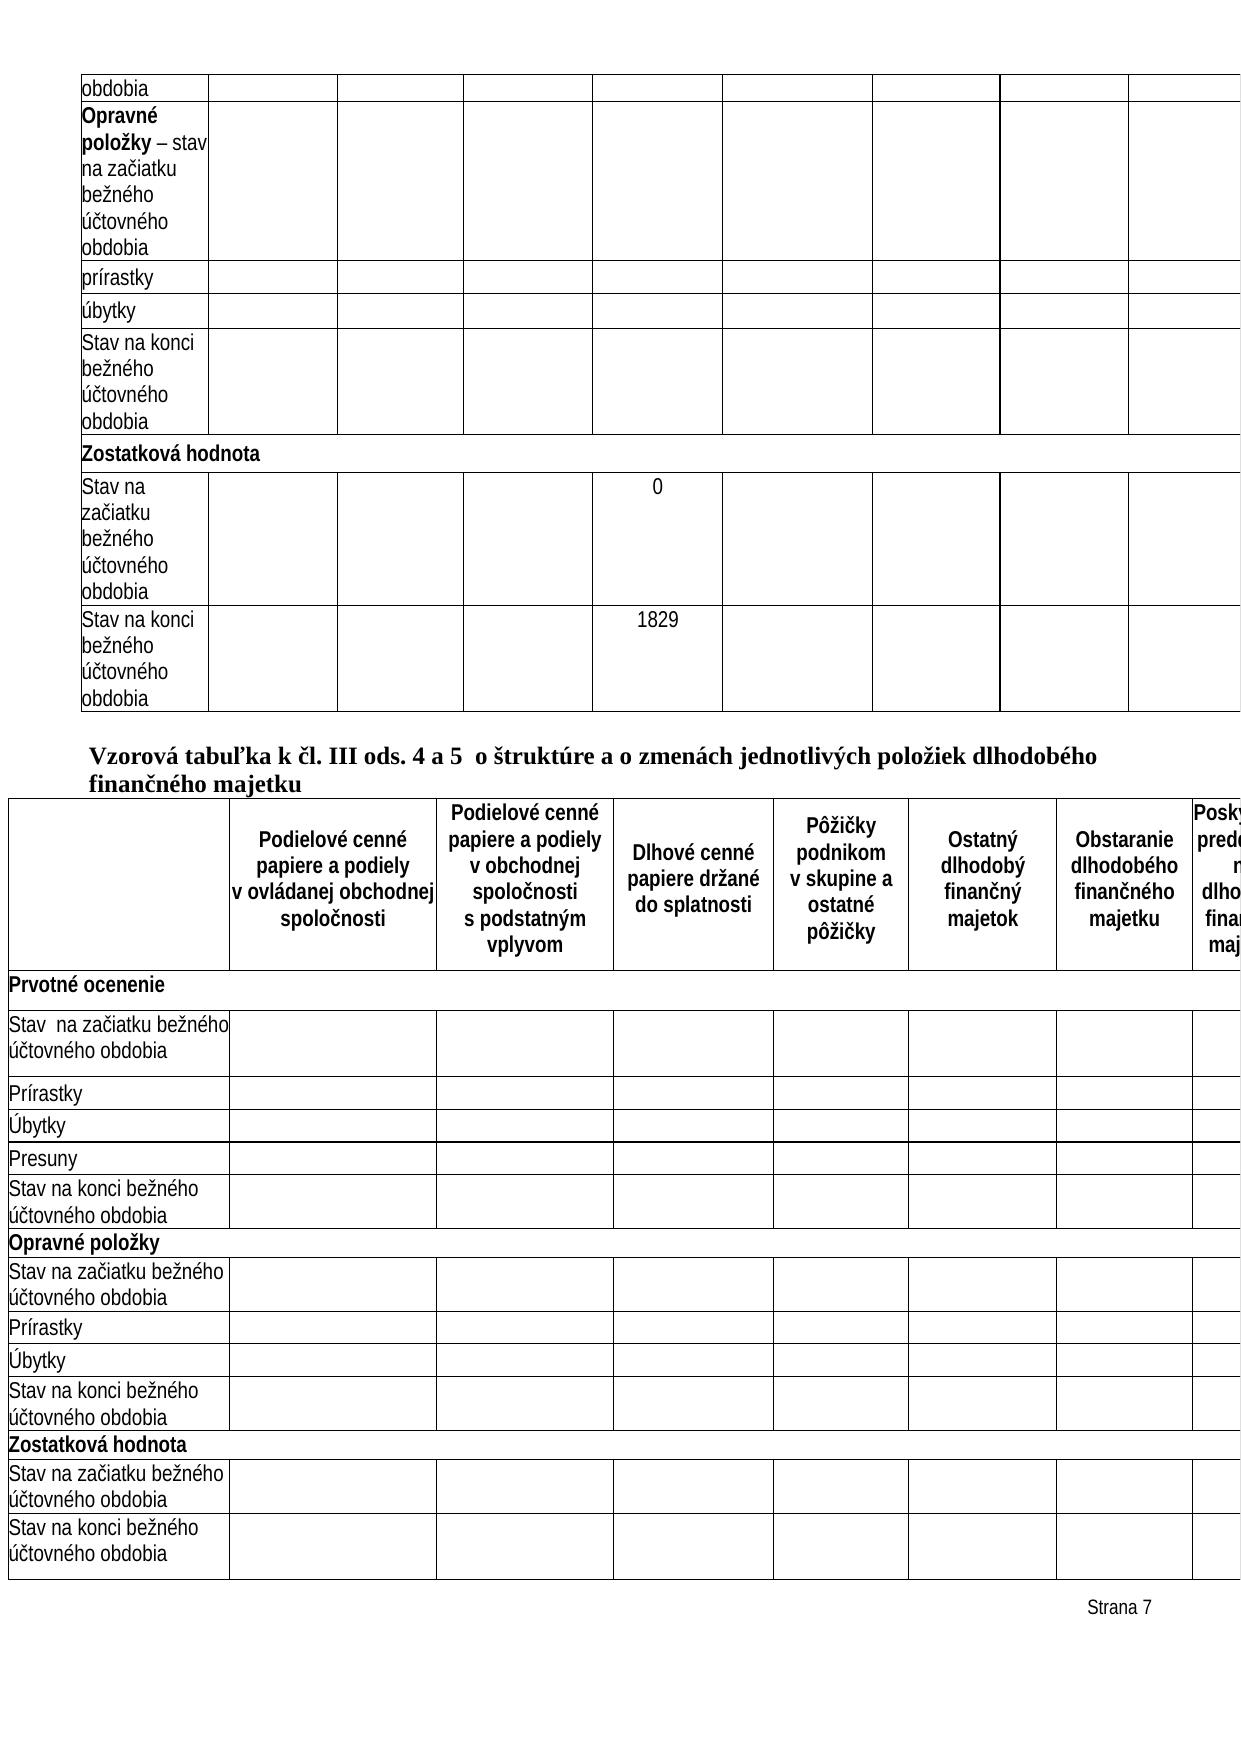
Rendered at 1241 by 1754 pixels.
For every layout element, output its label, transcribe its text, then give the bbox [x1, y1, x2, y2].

table_cell [774, 1514, 908, 1579]
table_cell [593, 261, 722, 292]
table_cell [230, 1377, 436, 1430]
table_cell [614, 1143, 773, 1174]
table_cell [464, 473, 592, 604]
table_cell [437, 1011, 613, 1076]
table_cell [909, 1514, 1056, 1579]
table_cell [593, 102, 722, 260]
table_cell [614, 1175, 773, 1228]
table_cell [1057, 1514, 1192, 1579]
table_cell [437, 1143, 613, 1174]
table_cell [437, 1377, 613, 1430]
table_cell [209, 606, 337, 711]
table_cell Opravné položky [9, 1229, 1240, 1257]
table_cell Prírastky [9, 1312, 229, 1343]
table_cell Presuny [9, 1143, 229, 1174]
table_cell [1193, 1312, 1240, 1343]
table_cell [1129, 606, 1240, 711]
table_cell Prvotné ocenenie [9, 971, 1240, 1010]
table_cell [1057, 1377, 1192, 1430]
table_cell [1193, 1175, 1240, 1228]
table_cell [1001, 473, 1128, 604]
table_cell [1057, 1175, 1192, 1228]
table_cell [909, 1258, 1056, 1311]
table_cell [1193, 1110, 1240, 1141]
table_header Dlhové cenné papiere držané do splatnosti [614, 799, 773, 970]
table_cell [209, 102, 337, 260]
table_cell Stav na začiatku bežného účtovného obdobia [9, 1011, 229, 1076]
table_cell [1057, 1258, 1192, 1311]
table_cell 1829 [593, 606, 722, 711]
table_cell Opravné položky – stav na začiatku bežného účtovného obdobia [82, 102, 208, 260]
table_cell [1129, 75, 1240, 101]
table_cell Stav na začiatku bežného účtovného obdobia [9, 1460, 229, 1512]
table_cell [437, 1460, 613, 1512]
table_cell [464, 102, 592, 260]
table_cell [1057, 1077, 1192, 1109]
table_header Poskytnuté preddavky na dlhodobý finančný majetok [1193, 799, 1240, 970]
table_cell [593, 75, 722, 101]
table_cell [873, 294, 999, 328]
table_cell [723, 294, 872, 328]
table_cell [909, 1110, 1056, 1141]
table_cell [464, 329, 592, 434]
table_cell [230, 1143, 436, 1174]
table_header Podielové cenné papiere a podiely v obchodnej spoločnosti s podstatným vplyvom [437, 799, 613, 970]
table_cell Stav na konci bežného účtovného obdobia [9, 1377, 229, 1430]
table_cell [1001, 75, 1128, 101]
table_header Ostatný dlhodobý finančný majetok [909, 799, 1056, 970]
table_cell [774, 1460, 908, 1512]
table_cell [1193, 1011, 1240, 1076]
table_cell [873, 606, 999, 711]
table_cell [209, 75, 337, 101]
table_cell [230, 1175, 436, 1228]
table_cell [1193, 1077, 1240, 1109]
table_cell [909, 1011, 1056, 1076]
table_cell [774, 1143, 908, 1174]
table_cell [1129, 294, 1240, 328]
table_cell [437, 1258, 613, 1311]
table_cell [774, 1011, 908, 1076]
table_cell [723, 473, 872, 604]
table_cell [593, 329, 722, 434]
table_cell [1001, 606, 1128, 711]
table_cell úbytky [82, 294, 208, 328]
table_cell [774, 1258, 908, 1311]
table_header Podielové cenné papiere a podiely v ovládanej obchodnej spoločnosti [230, 799, 436, 970]
table_cell [437, 1110, 613, 1141]
table_cell [1193, 1143, 1240, 1174]
text Vzorová tabuľka k čl. III ods. 4 a 5 o štruktúre a o zmenách jednotlivých položiek dlhodobého finančného majetku [89, 741, 1152, 798]
table_cell [464, 606, 592, 711]
table_cell [909, 1344, 1056, 1376]
table_cell [338, 294, 463, 328]
table_cell [909, 1377, 1056, 1430]
table_cell [209, 473, 337, 604]
table_cell [909, 1077, 1056, 1109]
table_cell Stav na konci bežného účtovného obdobia [9, 1175, 229, 1228]
table_cell [873, 261, 999, 292]
table_cell [1129, 261, 1240, 292]
table_cell [774, 1312, 908, 1343]
table_cell [1193, 1258, 1240, 1311]
table_cell [1001, 294, 1128, 328]
table_cell [230, 1514, 436, 1579]
table_cell [230, 1312, 436, 1343]
table_cell [1129, 329, 1240, 434]
table_cell [338, 75, 463, 101]
table_cell [1001, 329, 1128, 434]
table_cell [909, 1143, 1056, 1174]
table_cell Stav na začiatku bežného účtovného obdobia [9, 1258, 229, 1311]
table_cell [1129, 473, 1240, 604]
table_cell [209, 261, 337, 292]
table_cell [614, 1110, 773, 1141]
table_cell [464, 75, 592, 101]
table_cell Úbytky [9, 1110, 229, 1141]
table_cell [593, 294, 722, 328]
table_cell [338, 606, 463, 711]
table_cell [723, 102, 872, 260]
table_cell [338, 102, 463, 260]
table_cell [873, 102, 999, 260]
table_cell [909, 1460, 1056, 1512]
table_cell [338, 473, 463, 604]
table_cell [774, 1377, 908, 1430]
table_cell [230, 1344, 436, 1376]
table_cell Úbytky [9, 1344, 229, 1376]
table_cell [614, 1344, 773, 1376]
table_cell [614, 1312, 773, 1343]
table_cell [614, 1377, 773, 1430]
table_cell [437, 1344, 613, 1376]
table_header Obstaranie dlhodobého finančného majetku [1057, 799, 1192, 970]
table_cell [1057, 1312, 1192, 1343]
table_cell [614, 1514, 773, 1579]
table_cell [437, 1077, 613, 1109]
table_cell [873, 329, 999, 434]
table_cell [1057, 1143, 1192, 1174]
table_cell Stav na konci bežného účtovného obdobia [82, 606, 208, 711]
table_cell [230, 1110, 436, 1141]
table_cell Zostatková hodnota [9, 1431, 1240, 1459]
table_cell [909, 1312, 1056, 1343]
table_header [9, 799, 229, 970]
table_cell 0 [593, 473, 722, 604]
table_cell Stav na začiatku bežného účtovného obdobia [82, 473, 208, 604]
table_cell [437, 1514, 613, 1579]
table_cell Prírastky [9, 1077, 229, 1109]
table_cell [774, 1110, 908, 1141]
table_cell [437, 1312, 613, 1343]
table_cell [1129, 102, 1240, 260]
table_cell [909, 1175, 1056, 1228]
table_cell [230, 1011, 436, 1076]
table_cell Stav na konci bežného účtovného obdobia [82, 329, 208, 434]
table_cell [230, 1258, 436, 1311]
table_cell [1193, 1514, 1240, 1579]
table_cell [873, 75, 999, 101]
table_cell [1001, 261, 1128, 292]
table_cell [464, 261, 592, 292]
table_cell [1193, 1460, 1240, 1512]
table_cell [1057, 1460, 1192, 1512]
table_cell Zostatková hodnota [82, 435, 1240, 472]
table_cell [723, 261, 872, 292]
table_cell [614, 1258, 773, 1311]
table_cell [209, 294, 337, 328]
table_cell [1193, 1344, 1240, 1376]
table_cell obdobia [82, 75, 208, 101]
table_cell [723, 329, 872, 434]
table_cell [723, 606, 872, 711]
table_cell [437, 1175, 613, 1228]
table_cell [774, 1175, 908, 1228]
table_cell [230, 1077, 436, 1109]
table_cell [774, 1077, 908, 1109]
table_cell [1057, 1110, 1192, 1141]
table_cell [464, 294, 592, 328]
table_cell [873, 473, 999, 604]
table_cell [338, 261, 463, 292]
table_cell [1001, 102, 1128, 260]
table_cell [723, 75, 872, 101]
table_cell Stav na konci bežného účtovného obdobia [9, 1514, 229, 1579]
table_cell [614, 1460, 773, 1512]
table_cell [230, 1460, 436, 1512]
table_cell [1193, 1377, 1240, 1430]
table_cell [774, 1344, 908, 1376]
table_cell [338, 329, 463, 434]
table_cell [1057, 1344, 1192, 1376]
table_cell [614, 1011, 773, 1076]
table_cell [209, 329, 337, 434]
table_header Pôžičky podnikom v skupine a ostatné pôžičky [774, 799, 908, 970]
table_cell prírastky [82, 261, 208, 292]
table_cell [614, 1077, 773, 1109]
table_cell [1057, 1011, 1192, 1076]
